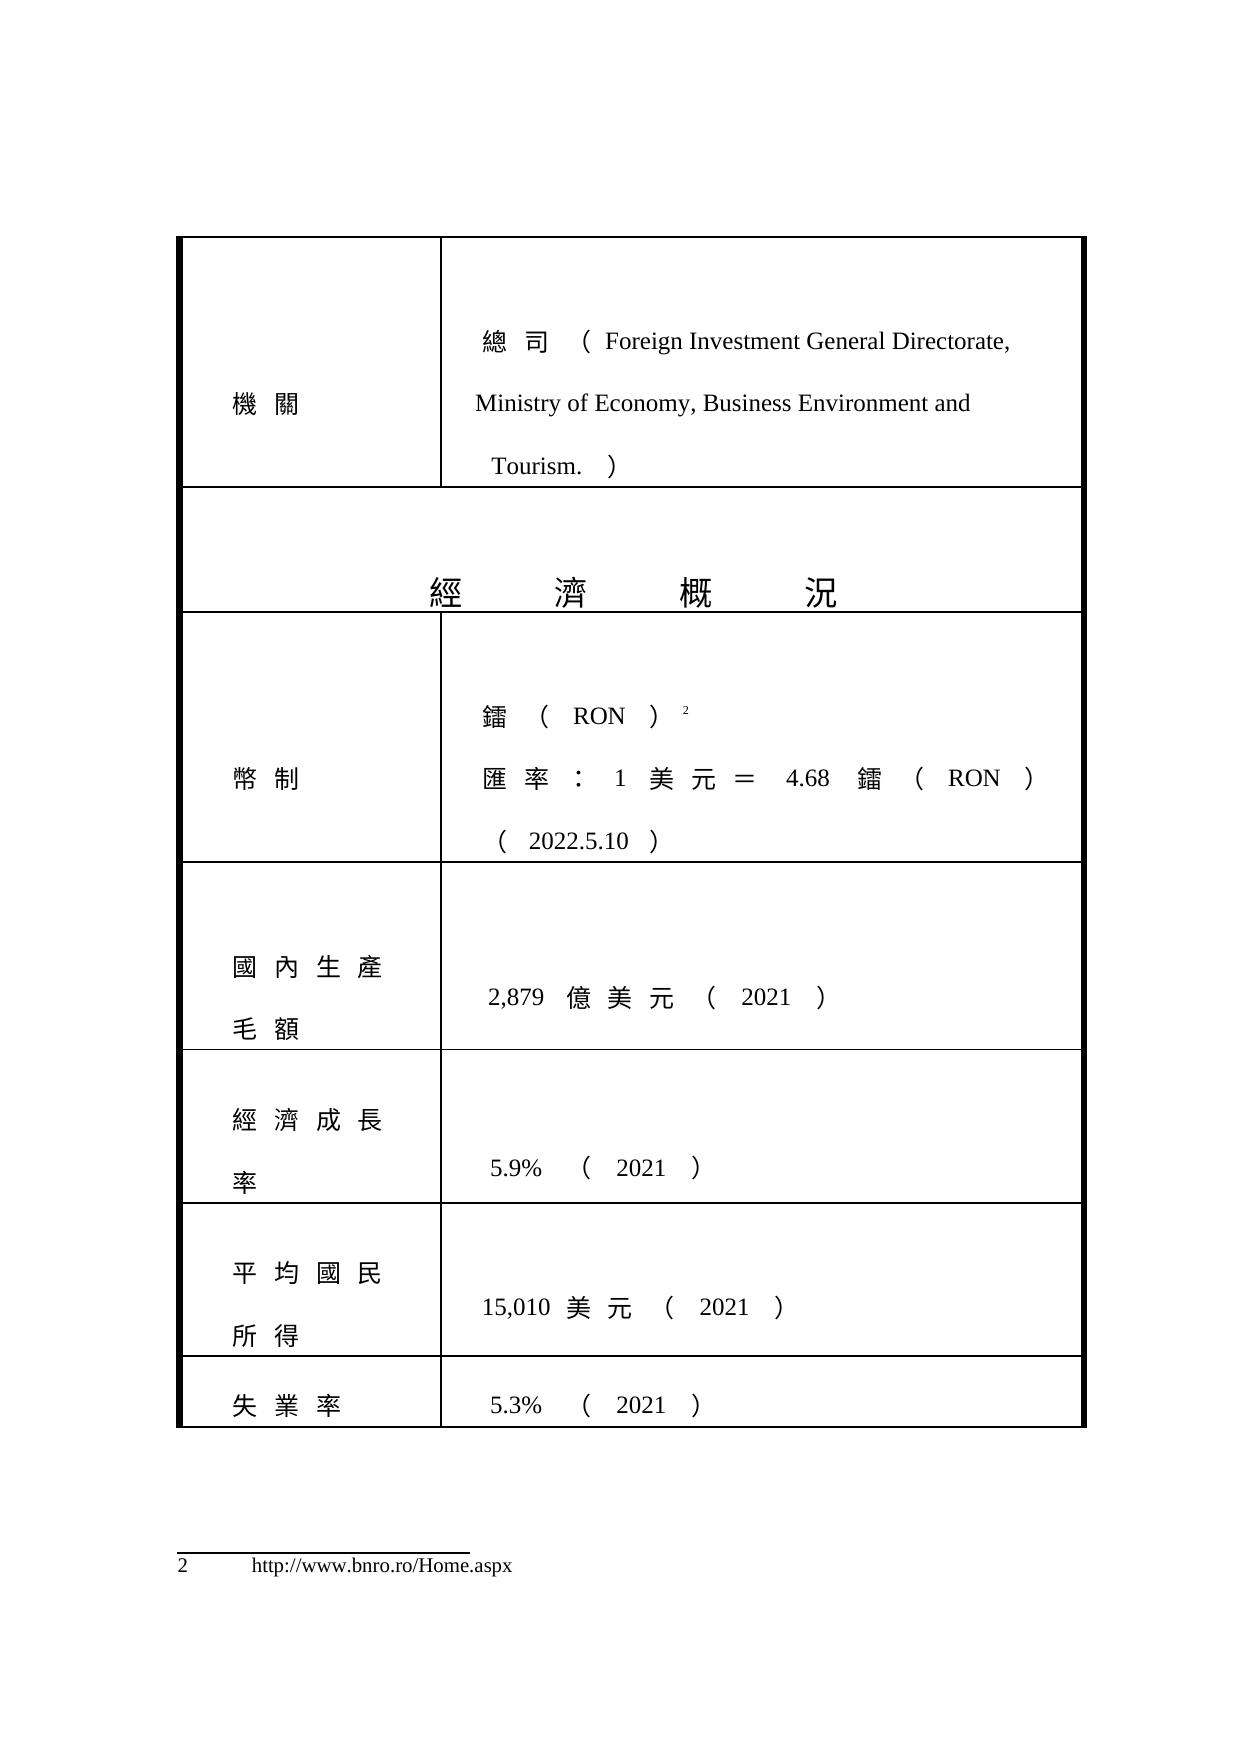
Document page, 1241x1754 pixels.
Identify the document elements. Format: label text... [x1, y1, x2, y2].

table_cell 2,879億美元（2021） [442, 863, 1081, 1049]
table_cell 經濟成長率 [183, 1050, 440, 1202]
table_cell 幣制 [183, 613, 440, 861]
table_cell 5.3%（2021） [442, 1357, 1081, 1426]
table_cell 經 濟 概 況 [183, 488, 1081, 611]
table_cell 5.9%（2021） [442, 1050, 1081, 1202]
table_cell 總司（Foreign Investment General Directorate, Ministry of Economy, Business Environment and Tourism.） [442, 238, 1081, 486]
table_cell 國內生產毛額 [183, 863, 440, 1049]
table_cell 平均國民所得 [183, 1204, 440, 1355]
table_cell 鐳（RON） 匯率：1美元＝4.68鐳（RON）（2022.5.10） [442, 613, 1081, 861]
table_cell 15,010美元（2021） [442, 1204, 1081, 1355]
table_cell 失業率 [183, 1357, 440, 1426]
table_cell 機關 [183, 238, 440, 486]
